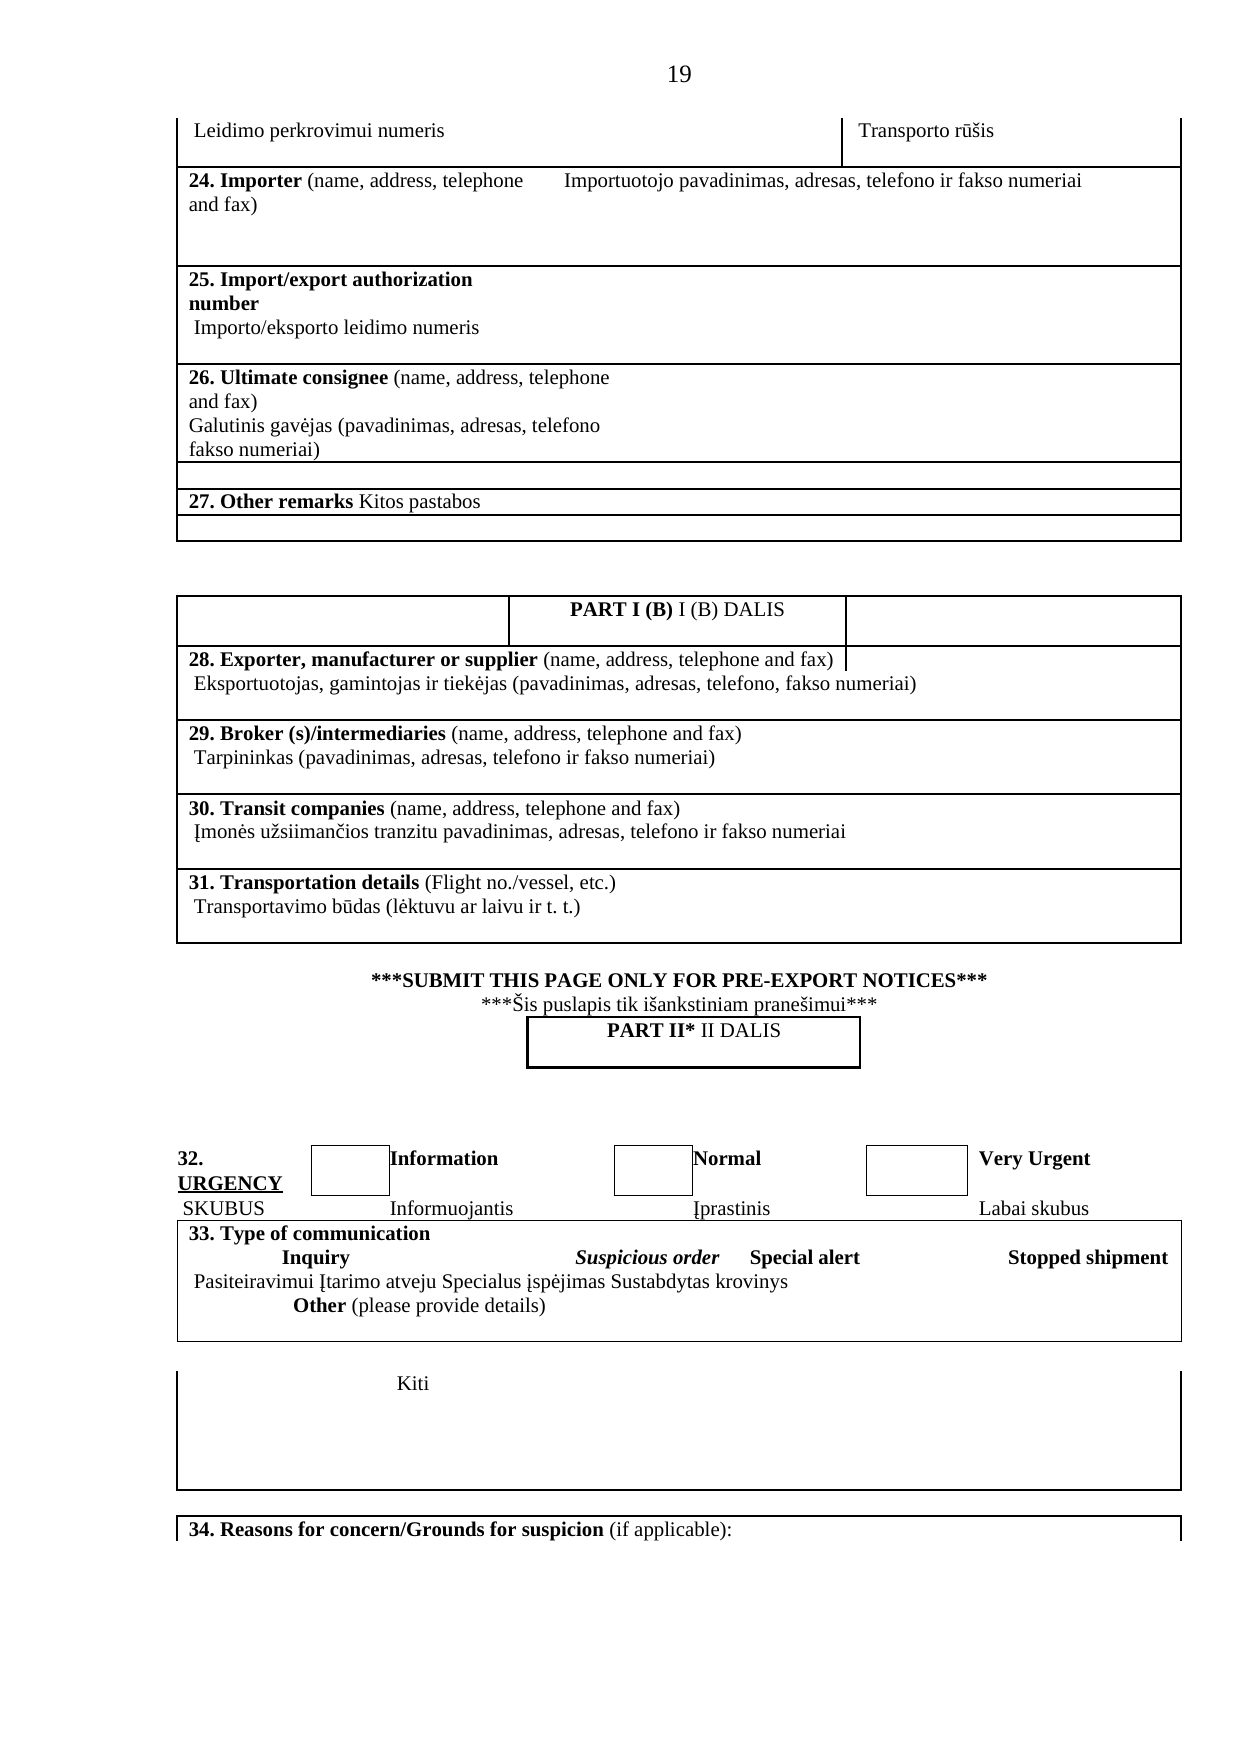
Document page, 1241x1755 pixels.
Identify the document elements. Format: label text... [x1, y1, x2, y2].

table_cell Transportavimo būdas (lėktuvu ar laivu ir t. t.) [178, 894, 1180, 918]
table_cell [178, 1395, 1180, 1488]
table_cell [846, 1069, 860, 1092]
table_cell Information [390, 1145, 614, 1194]
table_cell ***SUBMIT THIS PAGE ONLY FOR PRE-EXPORT NOTICES*** ***Šis puslapis tik išankstiniam pranešimui*** [177, 944, 1181, 1016]
table_cell Informuojantis [390, 1195, 614, 1219]
table_cell [453, 1221, 1181, 1245]
table_cell [390, 1317, 453, 1341]
table_cell Labai skubus [968, 1195, 1181, 1219]
table_cell [553, 267, 1180, 315]
table_cell Other (please provide details) [282, 1293, 573, 1317]
table_cell 34. Reasons for concern/Grounds for suspicion (if applicable): [178, 1517, 767, 1541]
table_cell Importuotojo pavadinimas, adresas, telefono ir fakso numeriai [553, 168, 1180, 216]
table_cell [178, 1317, 282, 1341]
table_header [177, 1121, 311, 1145]
table_cell [866, 1196, 967, 1219]
table_header [647, 1371, 1180, 1395]
table_cell [311, 1196, 389, 1219]
table_header [968, 1121, 1181, 1145]
table_cell 28. Exporter, manufacturer or supplier (name, address, telephone and fax) [178, 647, 845, 671]
table_header [311, 1121, 389, 1145]
table_cell [721, 1245, 749, 1269]
table_cell [860, 1066, 1181, 1092]
table_cell [177, 1066, 508, 1092]
table_cell 30. Transit companies (name, address, telephone and fax) [178, 795, 846, 819]
table_cell [867, 1146, 967, 1194]
table_cell Suspicious order [505, 1245, 721, 1269]
table_cell [553, 490, 1180, 513]
table_cell [178, 216, 1180, 241]
table_header [866, 1121, 967, 1145]
table_cell [614, 1196, 693, 1219]
table_cell [177, 1016, 526, 1066]
table_cell Importo/eksporto leidimo numeris [178, 315, 1180, 339]
table_cell Eksportuotojas, gamintojas ir tiekėjas (pavadinimas, adresas, telefono, fakso numeriai) [178, 671, 1180, 695]
table_cell [177, 1491, 647, 1515]
table_cell [846, 795, 1180, 819]
table_cell [311, 1317, 389, 1341]
table_cell [177, 542, 513, 566]
table_cell [178, 769, 1180, 793]
table_cell [750, 1317, 866, 1341]
table_cell Transporto rūšis [843, 118, 1180, 142]
table_header [178, 597, 508, 645]
table_cell [178, 142, 841, 166]
table_cell [846, 721, 1180, 745]
table_cell [178, 339, 1180, 363]
table_cell [971, 1317, 997, 1341]
table_cell [647, 1491, 1181, 1515]
table_cell [574, 1317, 614, 1341]
table_cell [178, 463, 1180, 487]
table_cell [513, 542, 553, 566]
table_header [390, 1121, 614, 1145]
table_cell [178, 844, 1180, 868]
table_cell Normal [693, 1145, 866, 1194]
table_cell [505, 1317, 573, 1341]
table_header [847, 597, 1180, 645]
table_cell [614, 1317, 693, 1341]
table_cell [453, 1317, 470, 1341]
table_cell [638, 542, 842, 566]
table_cell [470, 1317, 504, 1341]
table_cell [861, 1016, 1181, 1066]
table_cell [574, 1293, 1181, 1317]
table_cell [615, 1146, 692, 1194]
table_cell [312, 1146, 389, 1194]
table_cell [843, 142, 1180, 166]
table_cell SKUBUS [177, 1195, 311, 1219]
table_cell Special alert [750, 1245, 971, 1269]
table_cell 31. Transportation details (Flight no./vessel, etc.) [178, 870, 846, 894]
table_cell [721, 1317, 749, 1341]
table_cell [553, 542, 638, 566]
table_cell Pasiteiravimui Įtarimo atveju Specialus įspėjimas Sustabdytas krovinys [178, 1269, 1181, 1293]
table_cell 32. URGENCY [177, 1145, 311, 1194]
table_cell [178, 516, 1180, 540]
table_cell [178, 918, 1180, 942]
table_cell [528, 1069, 846, 1092]
table_cell [997, 1317, 1181, 1341]
table_cell Inquiry [282, 1245, 470, 1269]
table_cell [693, 1317, 721, 1341]
table_cell [509, 1066, 527, 1092]
table_cell 29. Broker (s)/intermediaries (name, address, telephone and fax) [178, 721, 846, 745]
table_cell [178, 695, 1180, 719]
table_header PART I (B) I (B) DALIS [510, 597, 845, 645]
table_cell [768, 1517, 1180, 1541]
table_cell [178, 1293, 282, 1317]
table_header [693, 1121, 866, 1145]
table_cell Stopped shipment [997, 1245, 1181, 1269]
table_cell [282, 1317, 311, 1341]
table_cell [842, 542, 1181, 566]
table_cell Leidimo perkrovimui numeris [178, 118, 841, 142]
table_cell Very Urgent [968, 1145, 1181, 1194]
table_cell [178, 1245, 282, 1269]
table_cell 33. Type of communication [178, 1221, 453, 1245]
table_cell 26. Ultimate consignee (name, address, telephone and fax) Galutinis gavėjas (pavadinimas, adresas, telefono fakso numeriai) [178, 365, 638, 461]
table_cell Įprastinis [693, 1195, 866, 1219]
table_cell [178, 241, 1180, 264]
table_header [178, 1371, 385, 1395]
table_cell 27. Other remarks Kitos pastabos [178, 490, 553, 513]
table_cell [971, 1245, 997, 1269]
table_cell 25. Import/export authorization number [178, 267, 553, 315]
table_header Kiti [385, 1371, 647, 1395]
table_cell Tarpininkas (pavadinimas, adresas, telefono ir fakso numeriai) [178, 745, 1180, 769]
table_cell [470, 1245, 504, 1269]
table_header [614, 1121, 693, 1145]
table_cell [866, 1317, 967, 1341]
table_cell [846, 870, 1180, 894]
table_cell [847, 647, 1180, 671]
table_cell Įmonės užsiimančios tranzitu pavadinimas, adresas, telefono ir fakso numeriai [178, 820, 1180, 843]
table_cell 24. Importer (name, address, telephone and fax) [178, 168, 553, 216]
table_cell PART II* II DALIS [529, 1018, 859, 1066]
table_cell [638, 365, 1180, 461]
